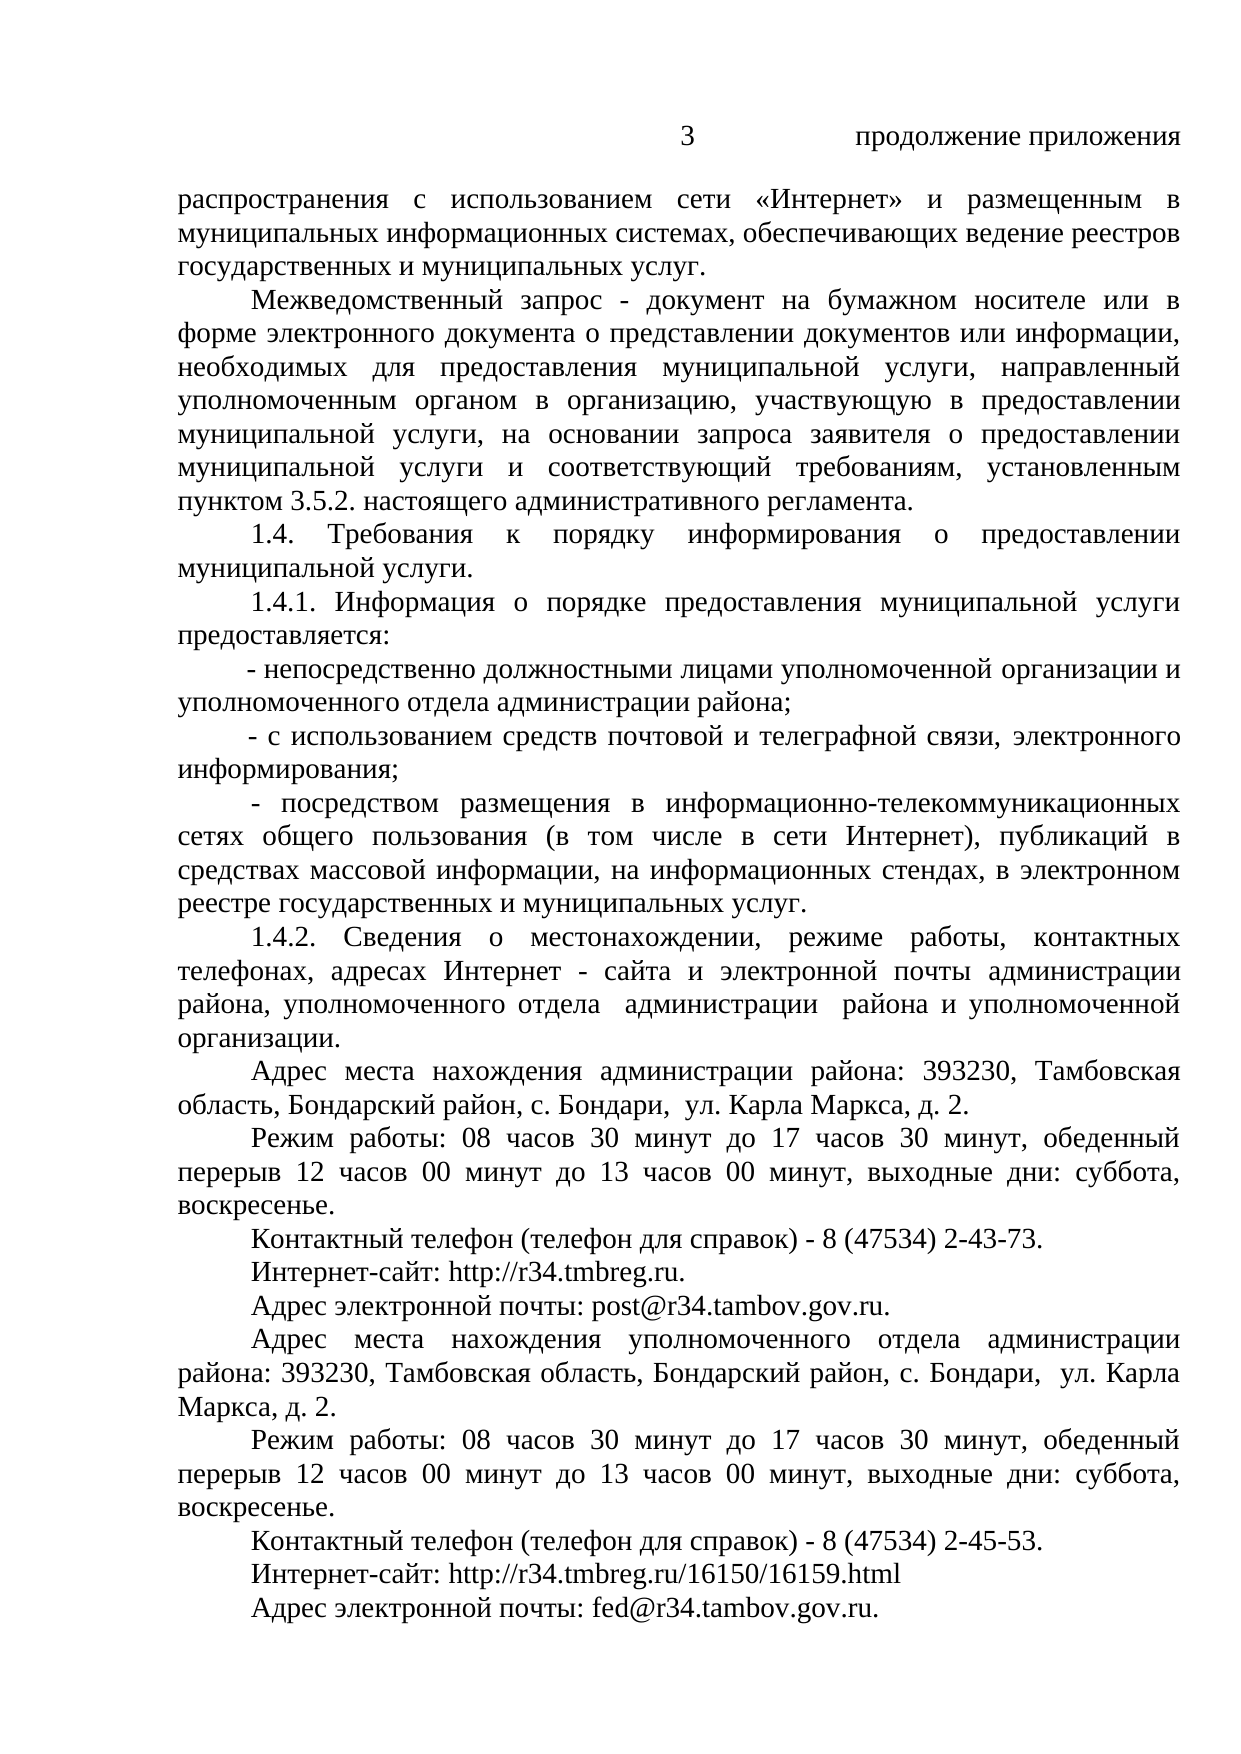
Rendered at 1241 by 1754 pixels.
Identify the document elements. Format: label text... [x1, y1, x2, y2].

text Режим работы: 08 часов 30 минут до 17 часов 30 минут, обеденный перерыв 12 часов 00 минут до 13 часов 00 минут, выходные дни: суббота, воскресенье. [177, 1422, 1181, 1523]
text Контактный телефон (телефон для справок) - 8 (47534) 2-43-73. [177, 1221, 1181, 1254]
text Режим работы: 08 часов 30 минут до 17 часов 30 минут, обеденный перерыв 12 часов 00 минут до 13 часов 00 минут, выходные дни: суббота, воскресенье. [177, 1120, 1181, 1221]
list - с использованием средств почтовой и телеграфной связи, электронного информирования; [177, 718, 1181, 785]
text Адрес электронной почты: fed@r34.tambov.gov.ru. [177, 1590, 1181, 1623]
text Интернет-сайт: http://r34.tmbreg.ru. [177, 1254, 1181, 1288]
text Контактный телефон (телефон для справок) - 8 (47534) 2-45-53. [177, 1523, 1181, 1556]
text Адрес места нахождения администрации района: 393230, Тамбовская область, Бондарский район, с. Бондари, ул. Карла Маркса, д. 2. [177, 1053, 1181, 1120]
text Адрес места нахождения уполномоченного отдела администрации района: 393230, Тамбовская область, Бондарский район, с. Бондари, ул. Карла Маркса, д. 2. [177, 1322, 1181, 1422]
text Адрес электронной почты: post@r34.tambov.gov.ru. [177, 1288, 1181, 1322]
text Интернет-сайт: http://r34.tmbreg.ru/16150/16159.html [177, 1556, 1181, 1590]
text Межведомственный запрос - документ на бумажном носителе или в форме электронного документа о представлении документов или информации, необходимых для предоставления муниципальной услуги, направленный уполномоченным органом в организацию, участвующую в предоставлении муниципальной услуги, на основании запроса заявителя о предоставлении муниципальной услуги и соответствующий требованиям, установленным пунктом 3.5.2. настоящего административного регламента. [177, 282, 1181, 517]
list - непосредственно должностными лицами уполномоченной организации и уполномоченного отдела администрации района; [177, 651, 1181, 718]
text - посредством размещения в информационно-телекоммуникационных сетях общего пользования (в том числе в сети Интернет), публикаций в средствах массовой информации, на информационных стендах, в электронном реестре государственных и муниципальных услуг. [177, 785, 1181, 919]
list 1.4.1. Информация о порядке предоставления муниципальной услуги предоставляется: [177, 584, 1181, 651]
text распространения с использованием сети «Интернет» и размещенным в муниципальных информационных системах, обеспечивающих ведение реестров государственных и муниципальных услуг. [177, 181, 1181, 282]
text 1.4. Требования к порядку информирования о предоставлении муниципальной услуги. [177, 517, 1181, 584]
text 1.4.2. Сведения о местонахождении, режиме работы, контактных телефонах, адресах Интернет - сайта и электронной почты администрации района, уполномоченного отдела администрации района и уполномоченной организации. [177, 919, 1181, 1053]
